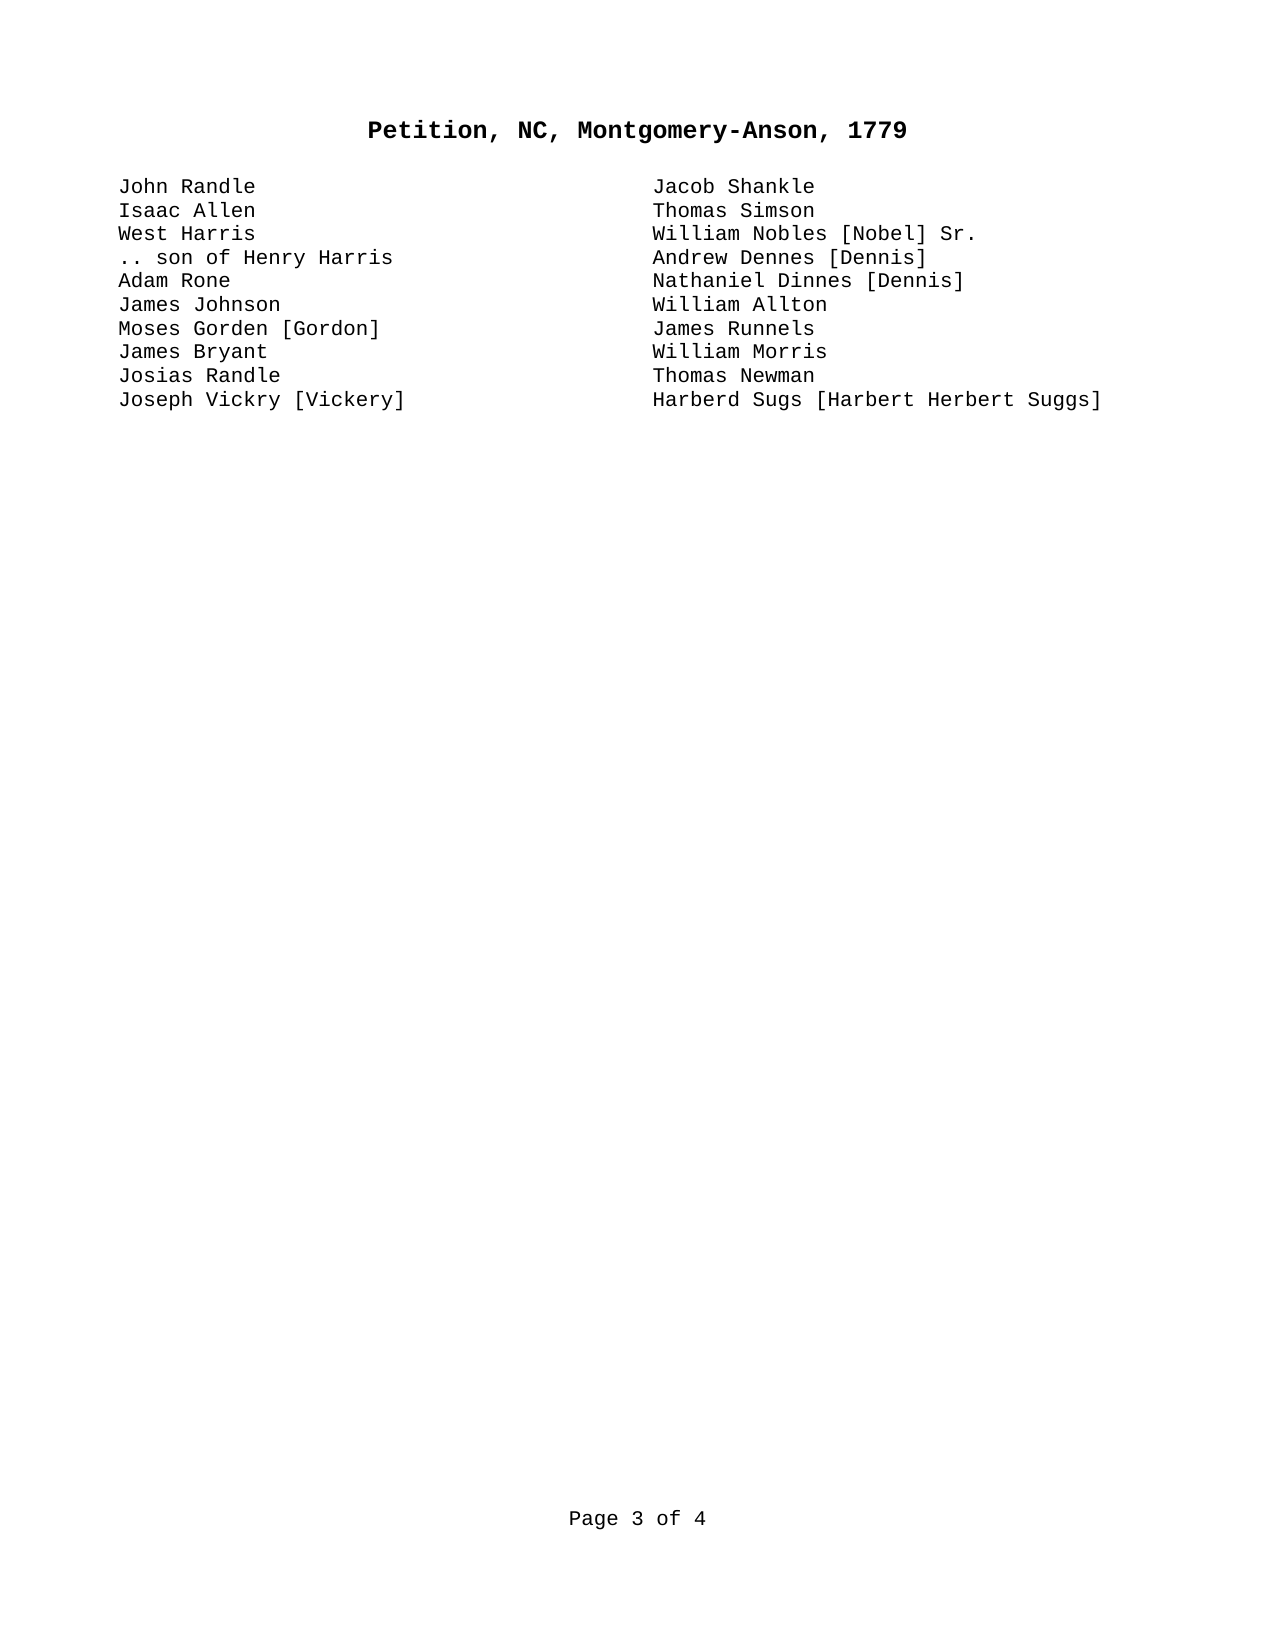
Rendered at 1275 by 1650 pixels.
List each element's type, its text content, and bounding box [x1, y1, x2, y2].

text Jacob Shankle [652, 176, 1157, 199]
text William Allton [652, 294, 1157, 318]
text Isaac Allen [118, 199, 622, 223]
text .. son of Henry Harris [118, 247, 622, 271]
text Harberd Sugs [Harbert Herbert Suggs] [652, 389, 1157, 412]
text William Morris [652, 341, 1157, 365]
text Nathaniel Dinnes [Dennis] [652, 271, 1157, 294]
text James Runnels [652, 318, 1157, 341]
text James Johnson [118, 294, 622, 318]
text William Nobles [Nobel] Sr. [652, 223, 1157, 247]
text Joseph Vickry [Vickery] [118, 389, 622, 412]
text Thomas Simson [652, 199, 1157, 223]
text Thomas Newman [652, 365, 1157, 389]
text Adam Rone [118, 271, 622, 294]
text Moses Gorden [Gordon] [118, 318, 622, 341]
text Andrew Dennes [Dennis] [652, 247, 1157, 271]
text Josias Randle [118, 365, 622, 389]
text West Harris [118, 223, 622, 247]
text John Randle [118, 176, 622, 199]
text James Bryant [118, 341, 622, 365]
